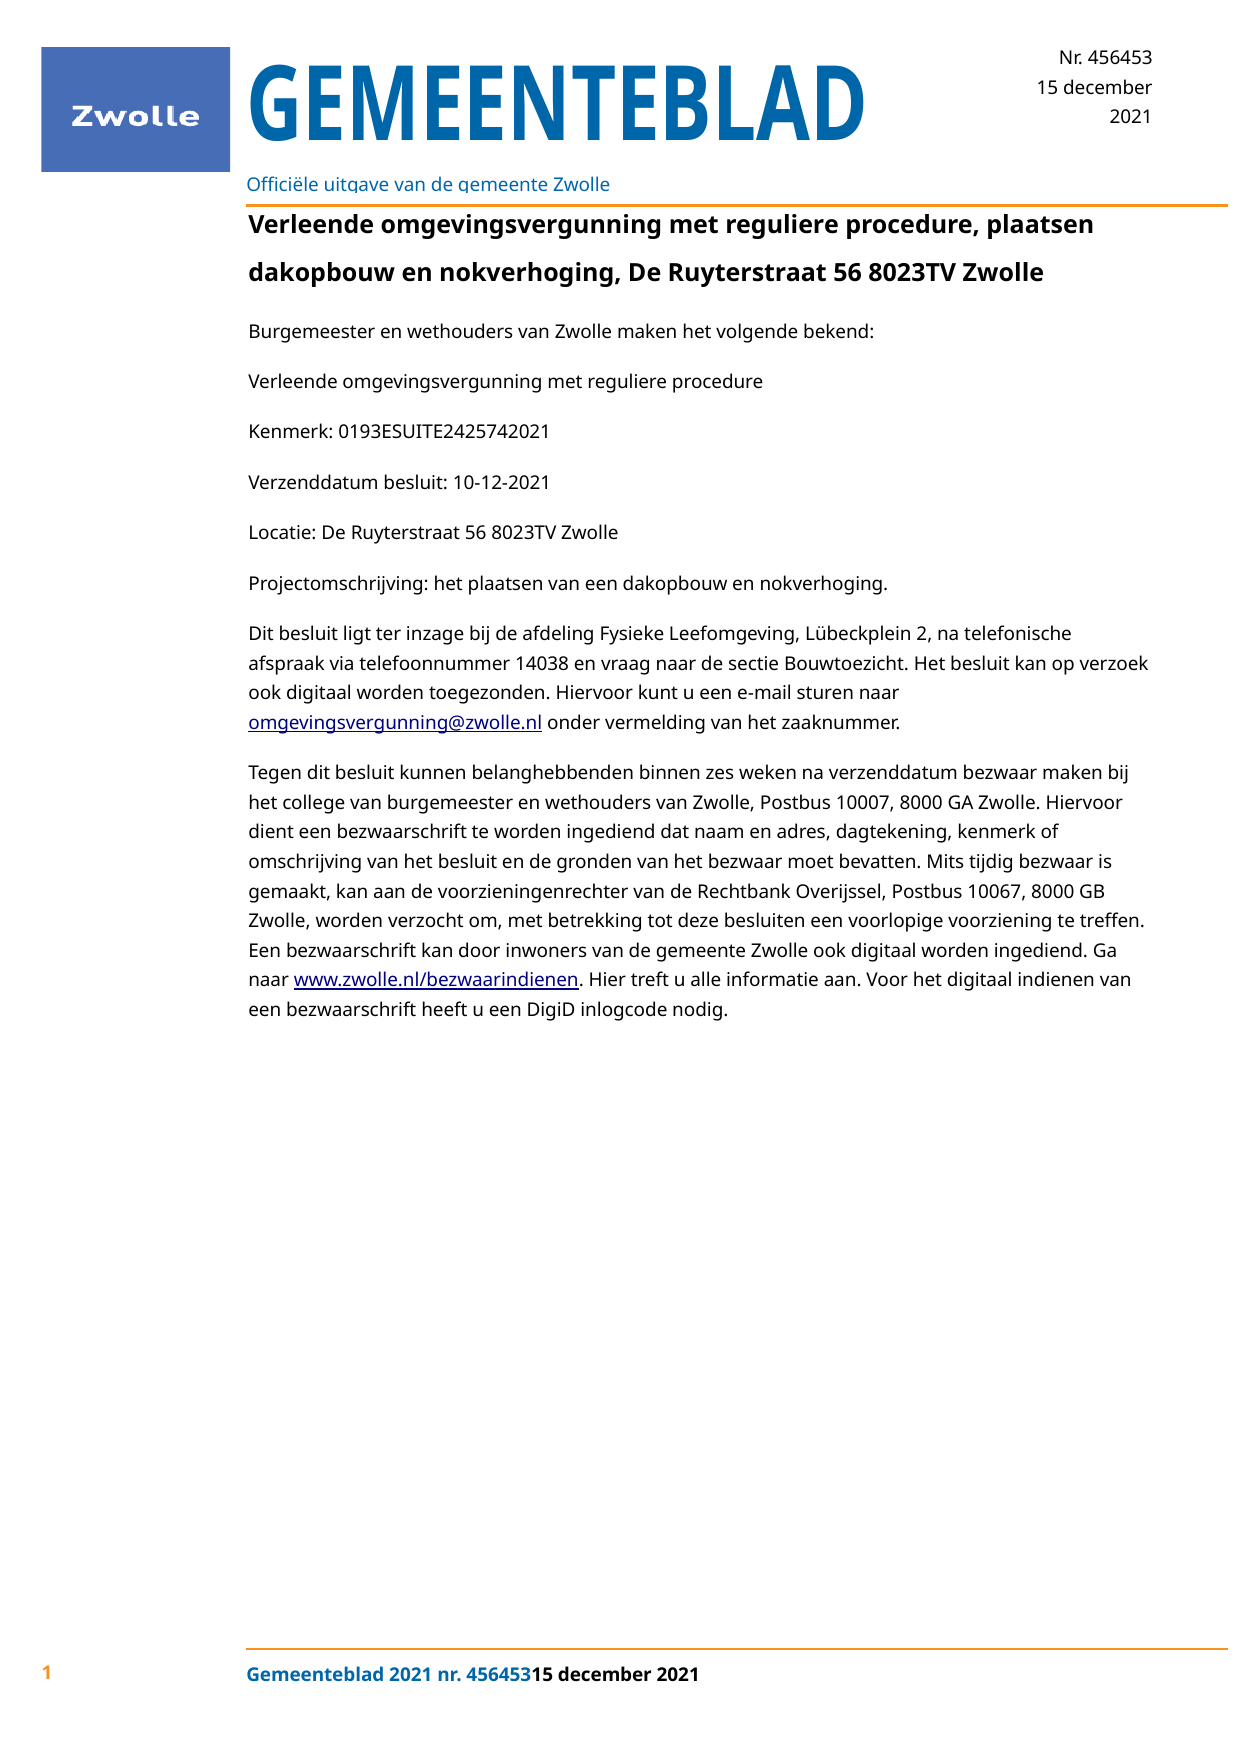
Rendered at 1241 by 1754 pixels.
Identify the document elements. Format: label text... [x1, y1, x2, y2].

text Burgemeester en wethouders van Zwolle maken het volgende bekend: [248, 318, 1152, 344]
text Verleende omgevingsvergunning met reguliere procedure [248, 368, 1152, 394]
text Tegen dit besluit kunnen belanghebbenden binnen zes weken na verzenddatum bezwaar maken bij het college van burgemeester en wethouders van Zwolle, Postbus 10007, 8000 GA Zwolle. Hiervoor dient een bezwaarschrift te worden ingediend dat naam en adres, dagtekening, kenmerk of omschrijving van het besluit en de gronden van het bezwaar moet bevatten. Mits tijdig bezwaar is gemaakt, kan aan de voorzieningenrechter van de Rechtbank Overijssel, Postbus 10067, 8000 GB Zwolle, worden verzocht om, met betrekking tot deze besluiten een voorlopige voorziening te treffen. Een bezwaarschrift kan door inwoners van de gemeente Zwolle ook digitaal worden ingediend. Ga naar www.zwolle.nl/bezwaarindienen. Hier treft u alle informatie aan. Voor het digitaal indienen van een bezwaarschrift heeft u een DigiD inlogcode nodig. [248, 759, 1152, 1022]
text Dit besluit ligt ter inzage bij de afdeling Fysieke Leefomgeving, Lübeckplein 2, na telefonische afspraak via telefoonnummer 14038 en vraag naar de sectie Bouwtoezicht. Het besluit kan op verzoek ook digitaal worden toegezonden. Hiervoor kunt u een e-mail sturen naar omgevingsvergunning@zwolle.nl onder vermelding van het zaaknummer. [248, 620, 1152, 735]
text Verleende omgevingsvergunning met reguliere procedure, plaatsen dakopbouw en nokverhoging, De Ruyterstraat 56 8023TV Zwolle [248, 207, 1152, 288]
text Kenmerk: 0193ESUITE2425742021 [248, 419, 1152, 444]
text Locatie: De Ruyterstraat 56 8023TV Zwolle [248, 519, 1152, 545]
picture [41, 47, 231, 172]
text Projectomschrijving: het plaatsen van een dakopbouw en nokverhoging. [248, 570, 1152, 596]
text Verzenddatum besluit: 10-12-2021 [248, 469, 1152, 495]
